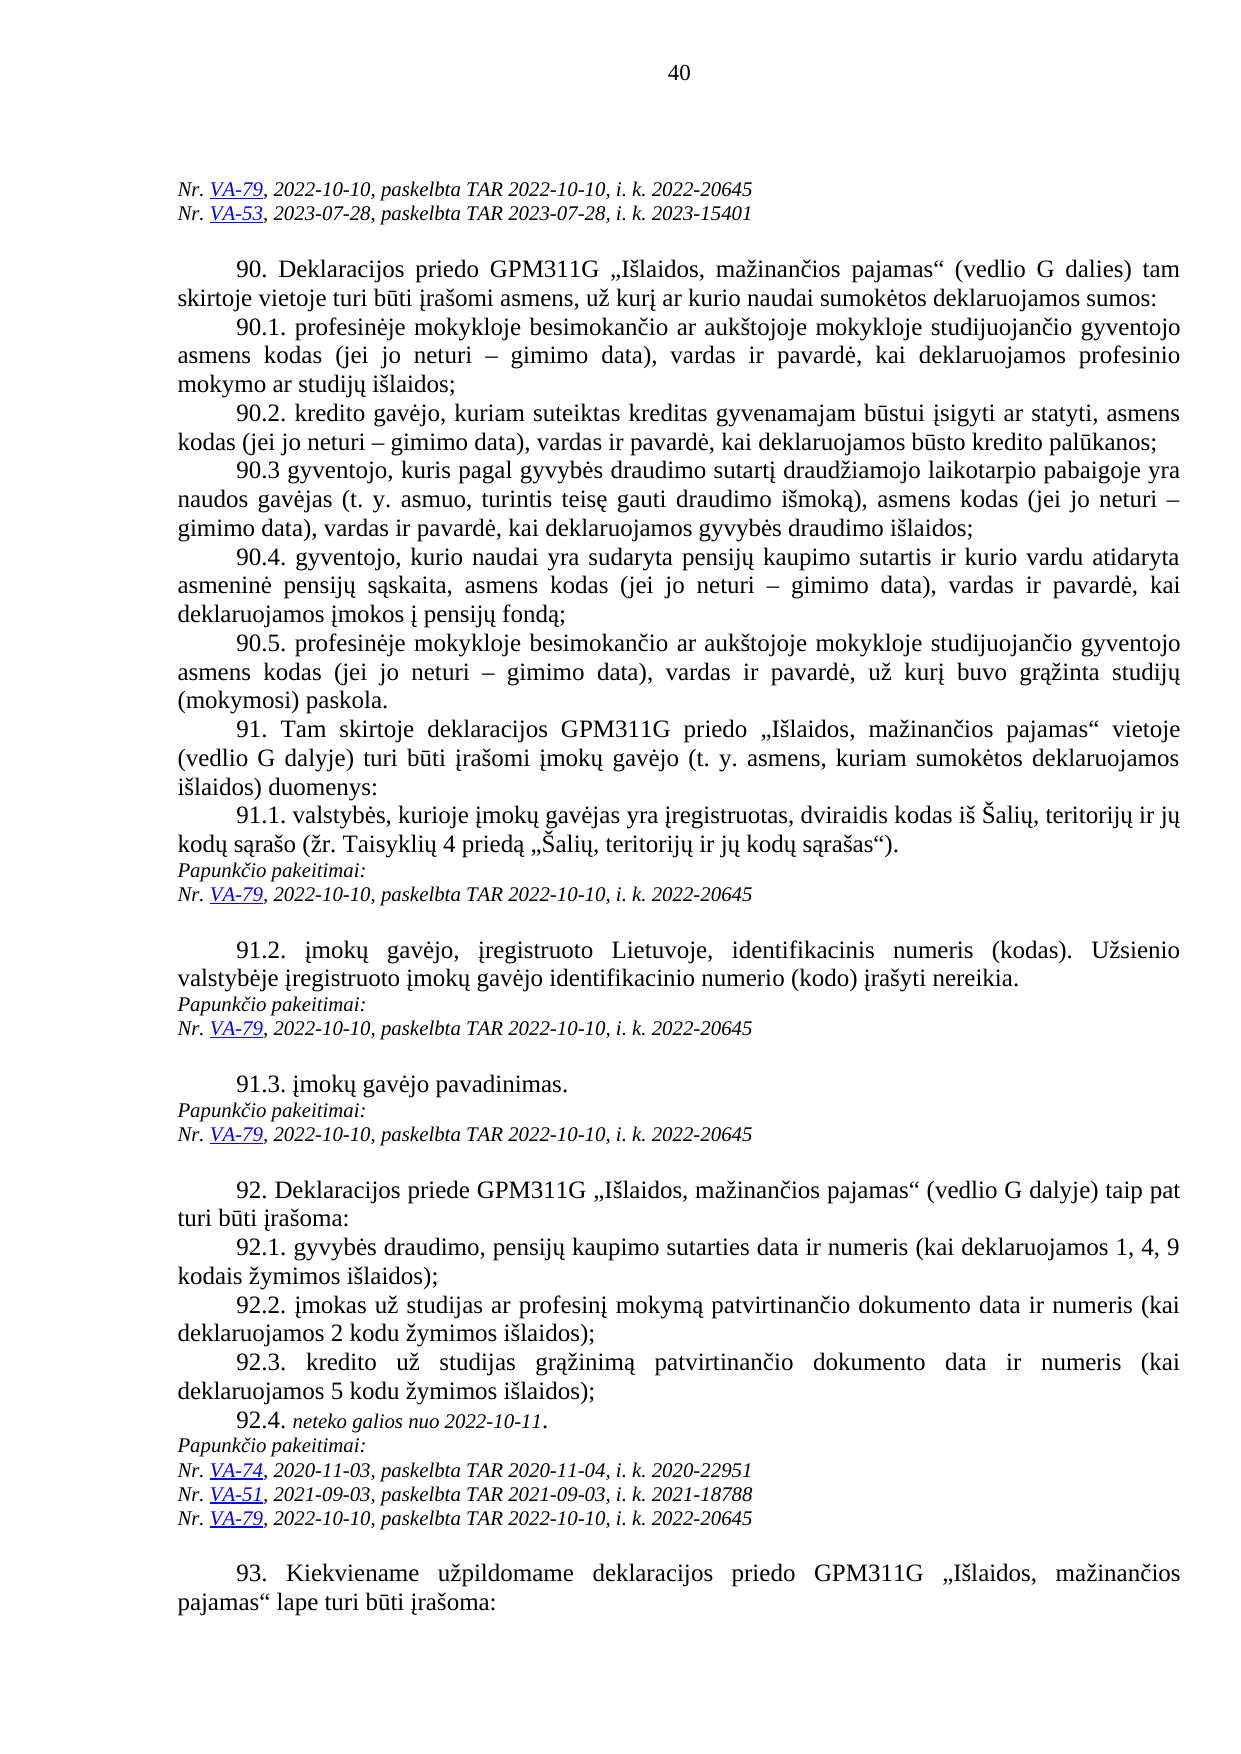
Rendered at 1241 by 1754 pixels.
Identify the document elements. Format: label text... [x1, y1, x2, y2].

text 90.1. profesinėje mokykloje besimokančio ar aukštojoje mokykloje studijuojančio gyventojo asmens kodas (jei jo neturi – gimimo data), vardas ir pavardė, kai deklaruojamos profesinio mokymo ar studijų išlaidos; [177, 312, 1181, 398]
text Papunkčio pakeitimai: [177, 1433, 1181, 1457]
text 92.3. kredito už studijas grąžinimą patvirtinančio dokumento data ir numeris (kai deklaruojamos 5 kodu žymimos išlaidos); [177, 1347, 1181, 1405]
text Nr. VA-79, 2022-10-10, paskelbta TAR 2022-10-10, i. k. 2022-20645 [177, 1122, 1181, 1146]
text 91.3. įmokų gavėjo pavadinimas. [177, 1069, 1181, 1098]
text 92.1. gyvybės draudimo, pensijų kaupimo sutarties data ir numeris (kai deklaruojamos 1, 4, 9 kodais žymimos išlaidos); [177, 1232, 1181, 1290]
text Papunkčio pakeitimai: [177, 1098, 1181, 1122]
text Nr. VA-79, 2022-10-10, paskelbta TAR 2022-10-10, i. k. 2022-20645 [177, 1506, 1181, 1530]
text 91.1. valstybės, kurioje įmokų gavėjas yra įregistruotas, dviraidis kodas iš Šalių, teritorijų ir jų kodų sąrašo (žr. Taisyklių 4 priedą „Šalių, teritorijų ir jų kodų sąrašas“). [177, 800, 1181, 858]
text 91. Tam skirtoje deklaracijos GPM311G priedo „Išlaidos, mažinančios pajamas“ vietoje (vedlio G dalyje) turi būti įrašomi įmokų gavėjo (t. y. asmens, kuriam sumokėtos deklaruojamos išlaidos) duomenys: [177, 714, 1181, 800]
text Papunkčio pakeitimai: [177, 992, 1181, 1016]
text 92.4. neteko galios nuo 2022-10-11. [177, 1405, 1181, 1433]
text 92.2. įmokas už studijas ar profesinį mokymą patvirtinančio dokumento data ir numeris (kai deklaruojamos 2 kodu žymimos išlaidos); [177, 1290, 1181, 1347]
text 90.4. gyventojo, kurio naudai yra sudaryta pensijų kaupimo sutartis ir kurio vardu atidaryta asmeninė pensijų sąskaita, asmens kodas (jei jo neturi – gimimo data), vardas ir pavardė, kai deklaruojamos įmokos į pensijų fondą; [177, 542, 1181, 628]
text Nr. VA-79, 2022-10-10, paskelbta TAR 2022-10-10, i. k. 2022-20645 [177, 1016, 1181, 1040]
text 93. Kiekviename užpildomame deklaracijos priedo GPM311G „Išlaidos, mažinančios pajamas“ lape turi būti įrašoma: [177, 1558, 1181, 1616]
text 92. Deklaracijos priede GPM311G „Išlaidos, mažinančios pajamas“ (vedlio G dalyje) taip pat turi būti įrašoma: [177, 1175, 1181, 1232]
text Nr. VA-51, 2021-09-03, paskelbta TAR 2021-09-03, i. k. 2021-18788 [177, 1482, 1181, 1506]
text 90. Deklaracijos priedo GPM311G „Išlaidos, mažinančios pajamas“ (vedlio G dalies) tam skirtoje vietoje turi būti įrašomi asmens, už kurį ar kurio naudai sumokėtos deklaruojamos sumos: [177, 254, 1181, 312]
text Nr. VA-74, 2020-11-03, paskelbta TAR 2020-11-04, i. k. 2020-22951 [177, 1457, 1181, 1482]
text Nr. VA-79, 2022-10-10, paskelbta TAR 2022-10-10, i. k. 2022-20645 [177, 177, 1181, 201]
text 90.3 gyventojo, kuris pagal gyvybės draudimo sutartį draudžiamojo laikotarpio pabaigoje yra naudos gavėjas (t. y. asmuo, turintis teisę gauti draudimo išmoką), asmens kodas (jei jo neturi – gimimo data), vardas ir pavardė, kai deklaruojamos gyvybės draudimo išlaidos; [177, 455, 1181, 542]
text Papunkčio pakeitimai: [177, 858, 1181, 882]
text 90.5. profesinėje mokykloje besimokančio ar aukštojoje mokykloje studijuojančio gyventojo asmens kodas (jei jo neturi – gimimo data), vardas ir pavardė, už kurį buvo grąžinta studijų (mokymosi) paskola. [177, 628, 1181, 714]
text 90.2. kredito gavėjo, kuriam suteiktas kreditas gyvenamajam būstui įsigyti ar statyti, asmens kodas (jei jo neturi – gimimo data), vardas ir pavardė, kai deklaruojamos būsto kredito palūkanos; [177, 398, 1181, 455]
text Nr. VA-53, 2023-07-28, paskelbta TAR 2023-07-28, i. k. 2023-15401 [177, 201, 1181, 225]
text Nr. VA-79, 2022-10-10, paskelbta TAR 2022-10-10, i. k. 2022-20645 [177, 882, 1181, 906]
text 91.2. įmokų gavėjo, įregistruoto Lietuvoje, identifikacinis numeris (kodas). Užsienio valstybėje įregistruoto įmokų gavėjo identifikacinio numerio (kodo) įrašyti nereikia. [177, 935, 1181, 992]
